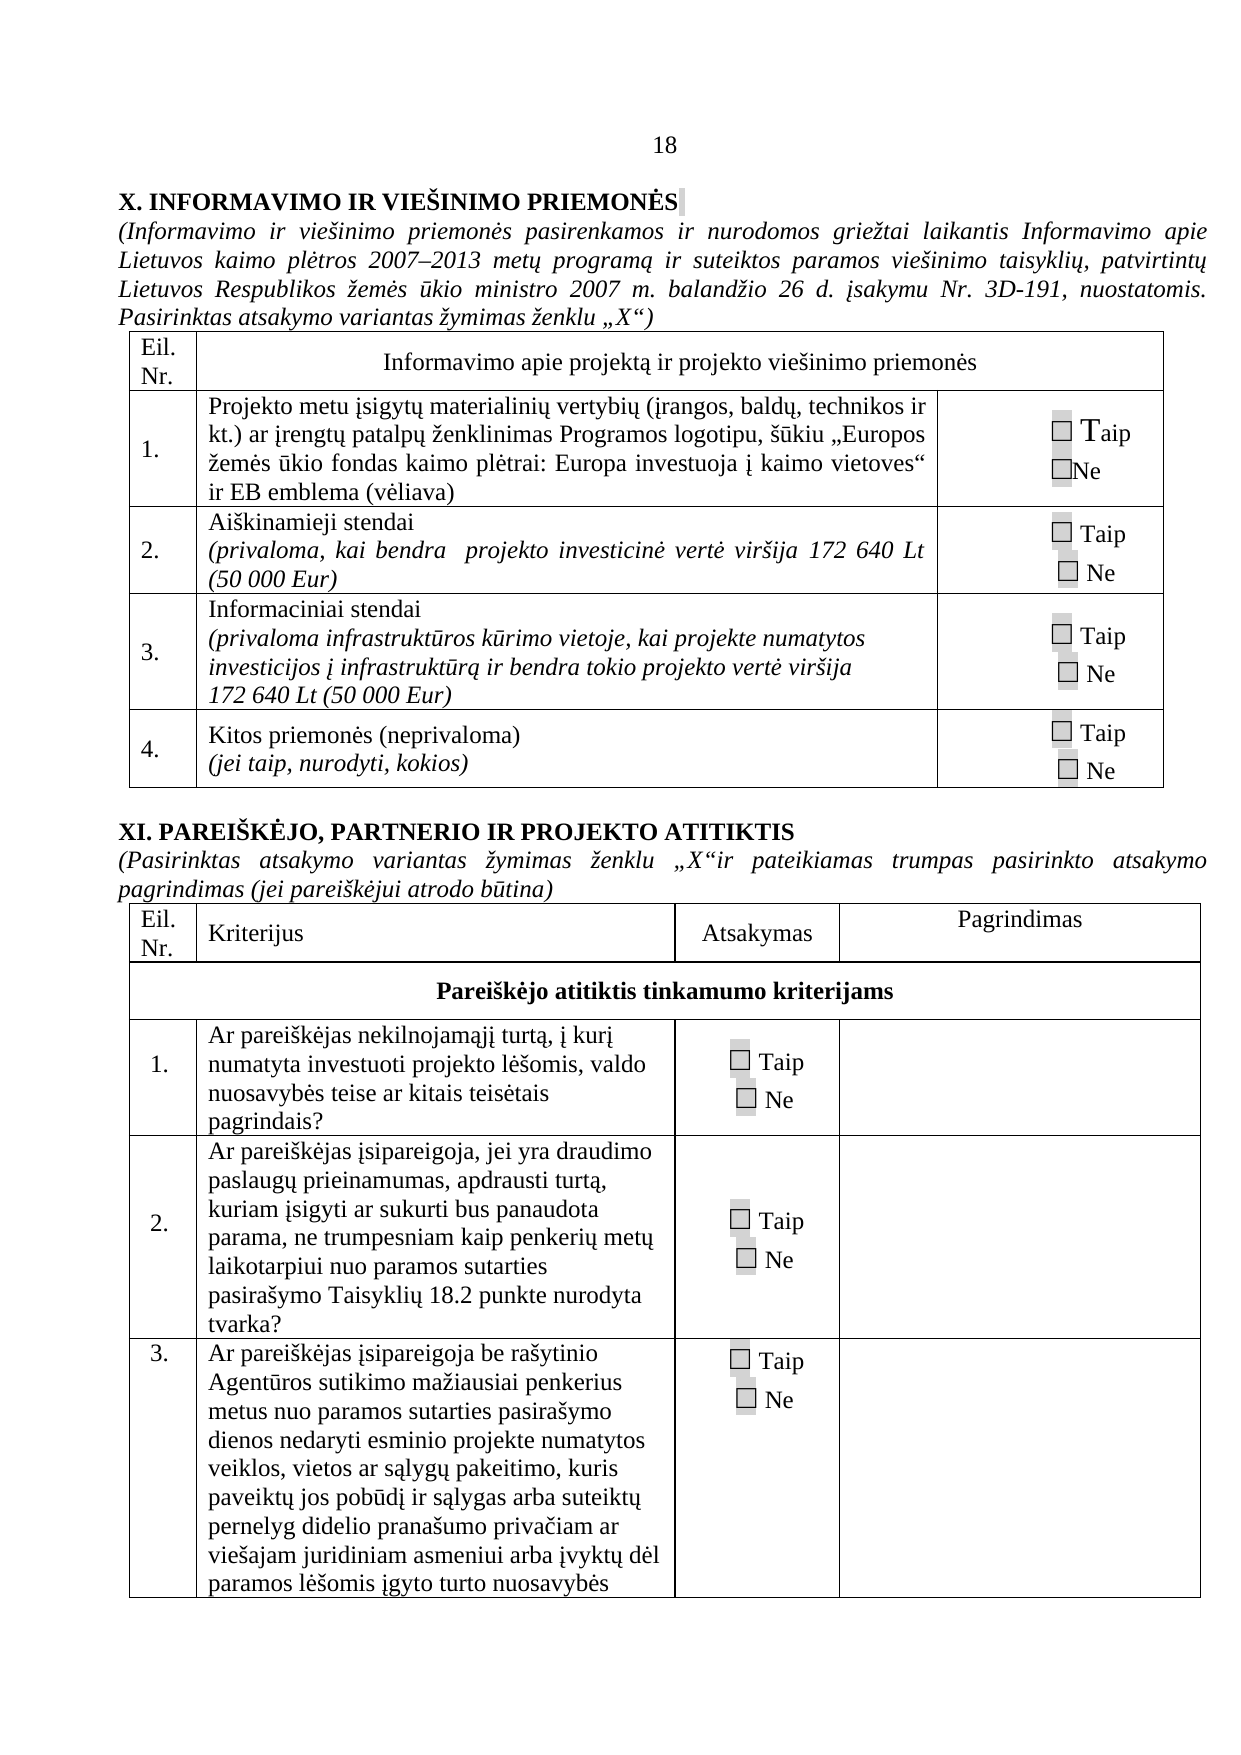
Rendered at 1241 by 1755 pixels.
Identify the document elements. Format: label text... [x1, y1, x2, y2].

table_cell Informaciniai stendai (privaloma infrastruktūros kūrimo vietoje, kai projekte numatytos investicijos į infrastruktūrą ir bendra tokio projekto vertė viršija 172 640 Lt (50 000 Eur) [197, 594, 937, 709]
table_cell □ Taip □ Ne [938, 507, 1163, 593]
table_cell □ Taip □ Ne [676, 1136, 839, 1337]
table_cell Ar pareiškėjas įsipareigoja, jei yra draudimo paslaugų prieinamumas, apdrausti turtą, kuriam įsigyti ar sukurti bus panaudota parama, ne trumpesniam kaip penkerių metų laikotarpiui nuo paramos sutarties pasirašymo Taisyklių 18.2 punkte nurodyta tvarka? [197, 1136, 674, 1337]
table_cell 3. [130, 594, 196, 709]
table_cell 2. [130, 1136, 196, 1337]
table_header Eil. Nr. [130, 332, 196, 390]
table_header Eil. Nr. [130, 904, 196, 961]
text X. INFORMAVIMO IR VIEŠINIMO PRIEMONĖS [118, 187, 1211, 216]
table_cell Ar pareiškėjas įsipareigoja be rašytinio Agentūros sutikimo mažiausiai penkerius metus nuo paramos sutarties pasirašymo dienos nedaryti esminio projekte numatytos veiklos, vietos ar sąlygų pakeitimo, kuris paveiktų jos pobūdį ir sąlygas arba suteiktų pernelyg didelio pranašumo privačiam ar viešajam juridiniam asmeniui arba įvyktų dėl paramos lėšomis įgyto turto nuosavybės [197, 1339, 674, 1597]
text (Pasirinktas atsakymo variantas žymimas ženklu „X“ir pateikiamas trumpas pasirinkto atsakymo pagrindimas (jei pareiškėjui atrodo būtina) [118, 845, 1211, 903]
table_cell Ar pareiškėjas nekilnojamąjį turtą, į kurį numatyta investuoti projekto lėšomis, valdo nuosavybės teise ar kitais teisėtais pagrindais? [197, 1020, 674, 1135]
table_cell Aiškinamieji stendai (privaloma, kai bendra projekto investicinė vertė viršija 172 640 Lt (50 000 Eur) [197, 507, 937, 593]
table_cell [840, 1339, 1200, 1597]
table_cell 3. [130, 1339, 196, 1597]
table_cell □ Taip □ Ne [676, 1339, 839, 1597]
table_cell □ Taip □ Ne [938, 710, 1163, 787]
table_header Atsakymas [676, 904, 839, 961]
table_cell □ Taip □ Ne [938, 594, 1163, 709]
table_cell □ Taip □ Ne [676, 1020, 839, 1135]
table_cell 1. [130, 1020, 196, 1135]
table_header Informavimo apie projektą ir projekto viešinimo priemonės [197, 332, 1163, 390]
table_header Kriterijus [197, 904, 674, 961]
table_cell 2. [130, 507, 196, 593]
table_cell Projekto metu įsigytų materialinių vertybių (įrangos, baldų, technikos ir kt.) ar įrengtų patalpų ženklinimas Programos logotipu, šūkiu „Europos žemės ūkio fondas kaimo plėtrai: Europa investuoja į kaimo vietoves“ ir EB emblema (vėliava) [197, 391, 937, 506]
text (Informavimo ir viešinimo priemonės pasirenkamos ir nurodomos griežtai laikantis Informavimo apie Lietuvos kaimo plėtros 2007–2013 metų programą ir suteiktos paramos viešinimo taisyklių, patvirtintų Lietuvos Respublikos žemės ūkio ministro 2007 m. balandžio 26 d. įsakymu Nr. 3D-191, nuostatomis. Pasirinktas atsakymo variantas žymimas ženklu „X“) [118, 216, 1211, 331]
table_cell Kitos priemonės (neprivaloma) (jei taip, nurodyti, kokios) [197, 710, 937, 787]
table_cell 4. [130, 710, 196, 787]
table_header Pagrindimas [840, 904, 1200, 961]
table_cell [840, 1136, 1200, 1337]
table_cell 1. [130, 391, 196, 506]
table_cell □ Taip □Ne [938, 391, 1163, 506]
text XI. PAREIŠKĖJO, PARTNERIO IR PROJEKTO ATITIKTIS [118, 817, 1211, 845]
table_cell Pareiškėjo atitiktis tinkamumo kriterijams [130, 963, 1200, 1019]
table_cell [840, 1020, 1200, 1135]
